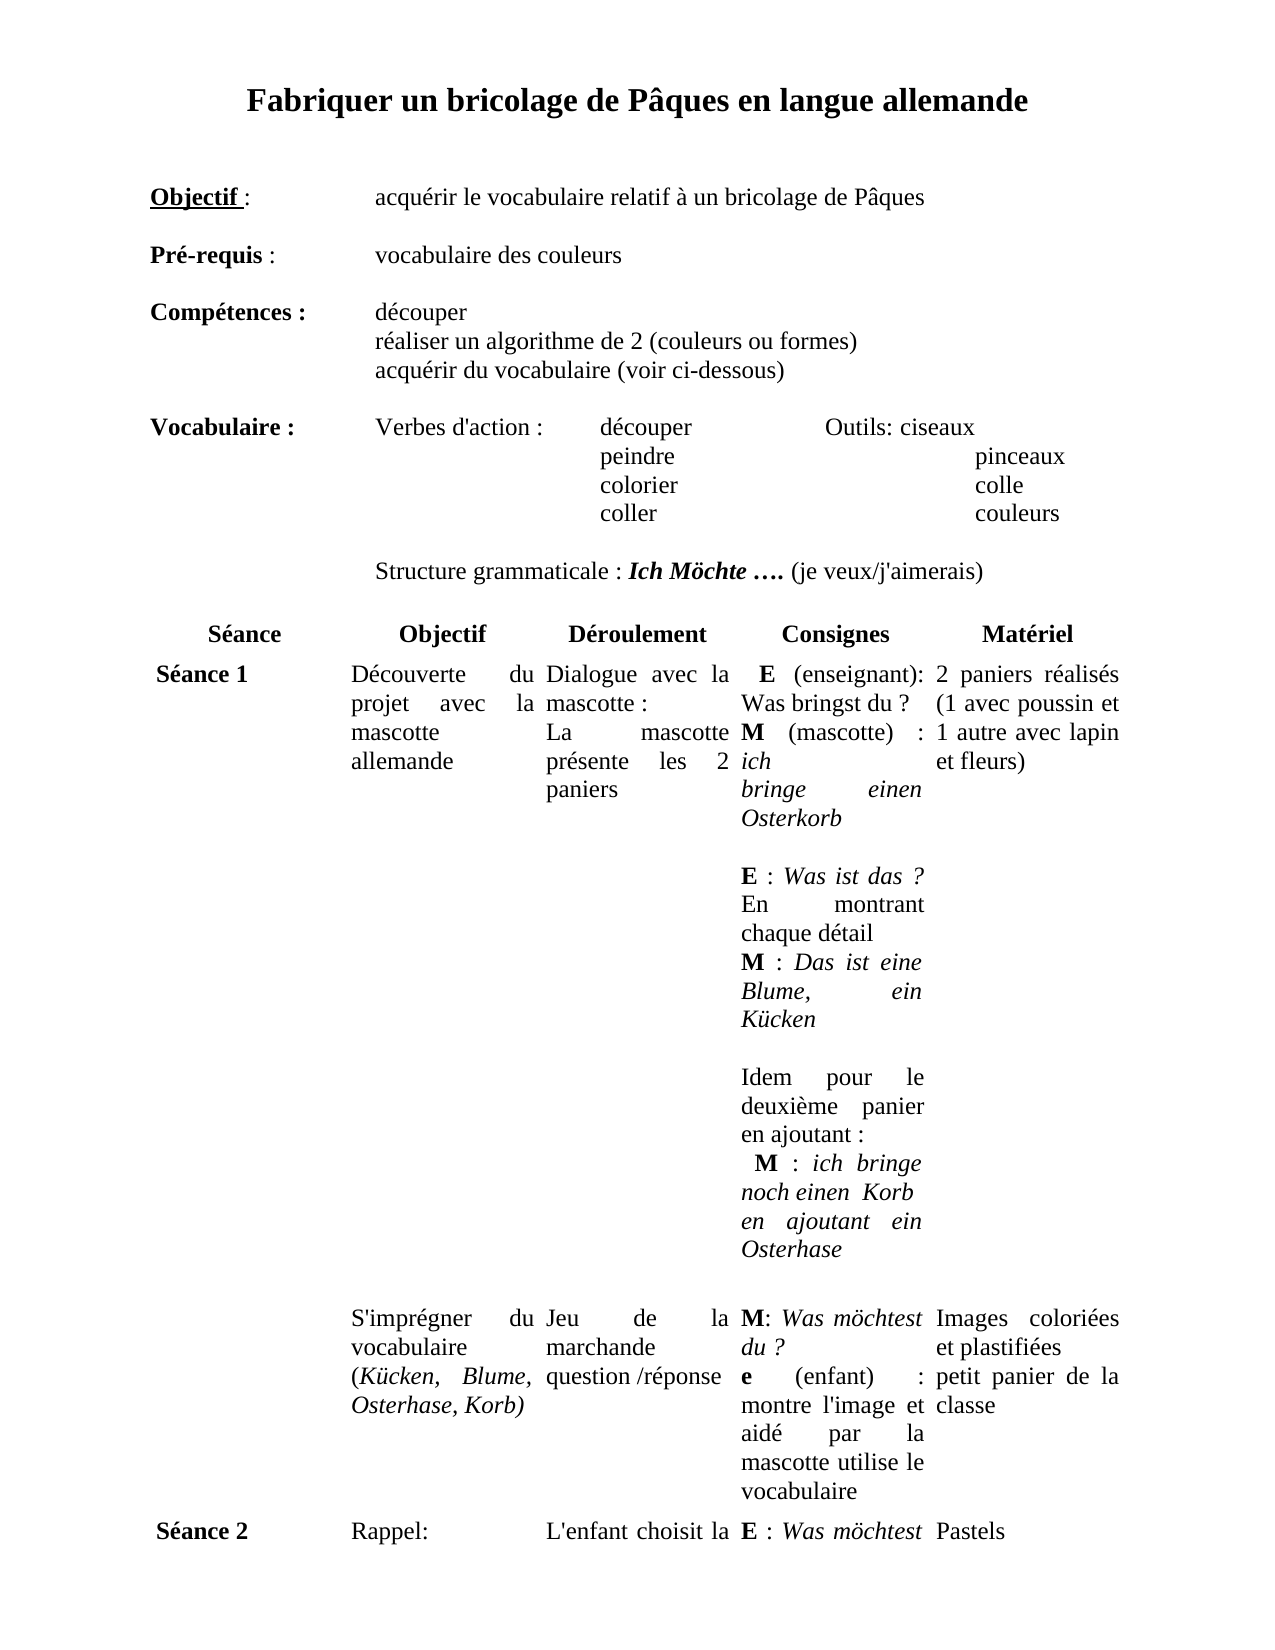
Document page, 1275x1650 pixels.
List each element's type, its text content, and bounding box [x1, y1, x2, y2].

table_cell Jeu de la marchande question /réponse [540, 1298, 735, 1510]
table_header Matériel [930, 614, 1125, 654]
table_cell E : Was möchtest [735, 1510, 930, 1551]
text réaliser un algorithme de 2 (couleurs ou formes) [150, 326, 1125, 355]
table_cell [150, 1298, 345, 1510]
table_header Déroulement [540, 614, 735, 654]
table_header Séance [150, 614, 345, 654]
text Pré-requis : vocabulaire des couleurs [150, 240, 1125, 268]
text peindre pinceaux [150, 441, 1125, 470]
table_cell Découverte du projet avec la mascotte allemande [345, 654, 540, 1298]
table_cell Pastels [930, 1510, 1125, 1551]
table_header Fabriquer un bricolage de Pâques en langue allemande [150, 75, 1125, 125]
text coller couleurs [150, 498, 1125, 527]
table_cell Séance 2 [150, 1510, 345, 1551]
table_cell Séance 1 [150, 654, 345, 1298]
text acquérir du vocabulaire (voir ci-dessous) [150, 355, 1125, 383]
table_header Consignes [735, 614, 930, 654]
text colorier colle [150, 470, 1125, 498]
text Structure grammaticale : Ich Möchte …. (je veux/j'aimerais) [150, 556, 1125, 585]
text Compétences : découper [150, 297, 1125, 326]
table_cell 2 paniers réalisés (1 avec poussin et 1 autre avec lapin et fleurs) [930, 654, 1125, 1298]
table_cell E (enseignant): Was bringst du ? M (mascotte) : ich bringe einen Osterkorb E : Was ist das ? En montrant chaque détail M : Das ist eine Blume, ein Kücken Idem pour le deuxième panier en ajoutant : M : ich bringe noch einen Korb en ajoutant ein Osterhase [735, 654, 930, 1298]
table_cell L'enfant choisit la [540, 1510, 735, 1551]
table_cell M: Was möchtest du ? e (enfant) : montre l'image et aidé par la mascotte utilise le vocabulaire [735, 1298, 930, 1510]
table_header Objectif [345, 614, 540, 654]
table_cell S'imprégner du vocabulaire (Kücken, Blume, Osterhase, Korb) [345, 1298, 540, 1510]
text Vocabulaire : Verbes d'action : découper Outils: ciseaux [150, 412, 1125, 441]
table_cell Rappel: [345, 1510, 540, 1551]
text Objectif : acquérir le vocabulaire relatif à un bricolage de Pâques [150, 182, 1125, 211]
table_cell Dialogue avec la mascotte : La mascotte présente les 2 paniers [540, 654, 735, 1298]
table_cell Images coloriées et plastifiées petit panier de la classe [930, 1298, 1125, 1510]
